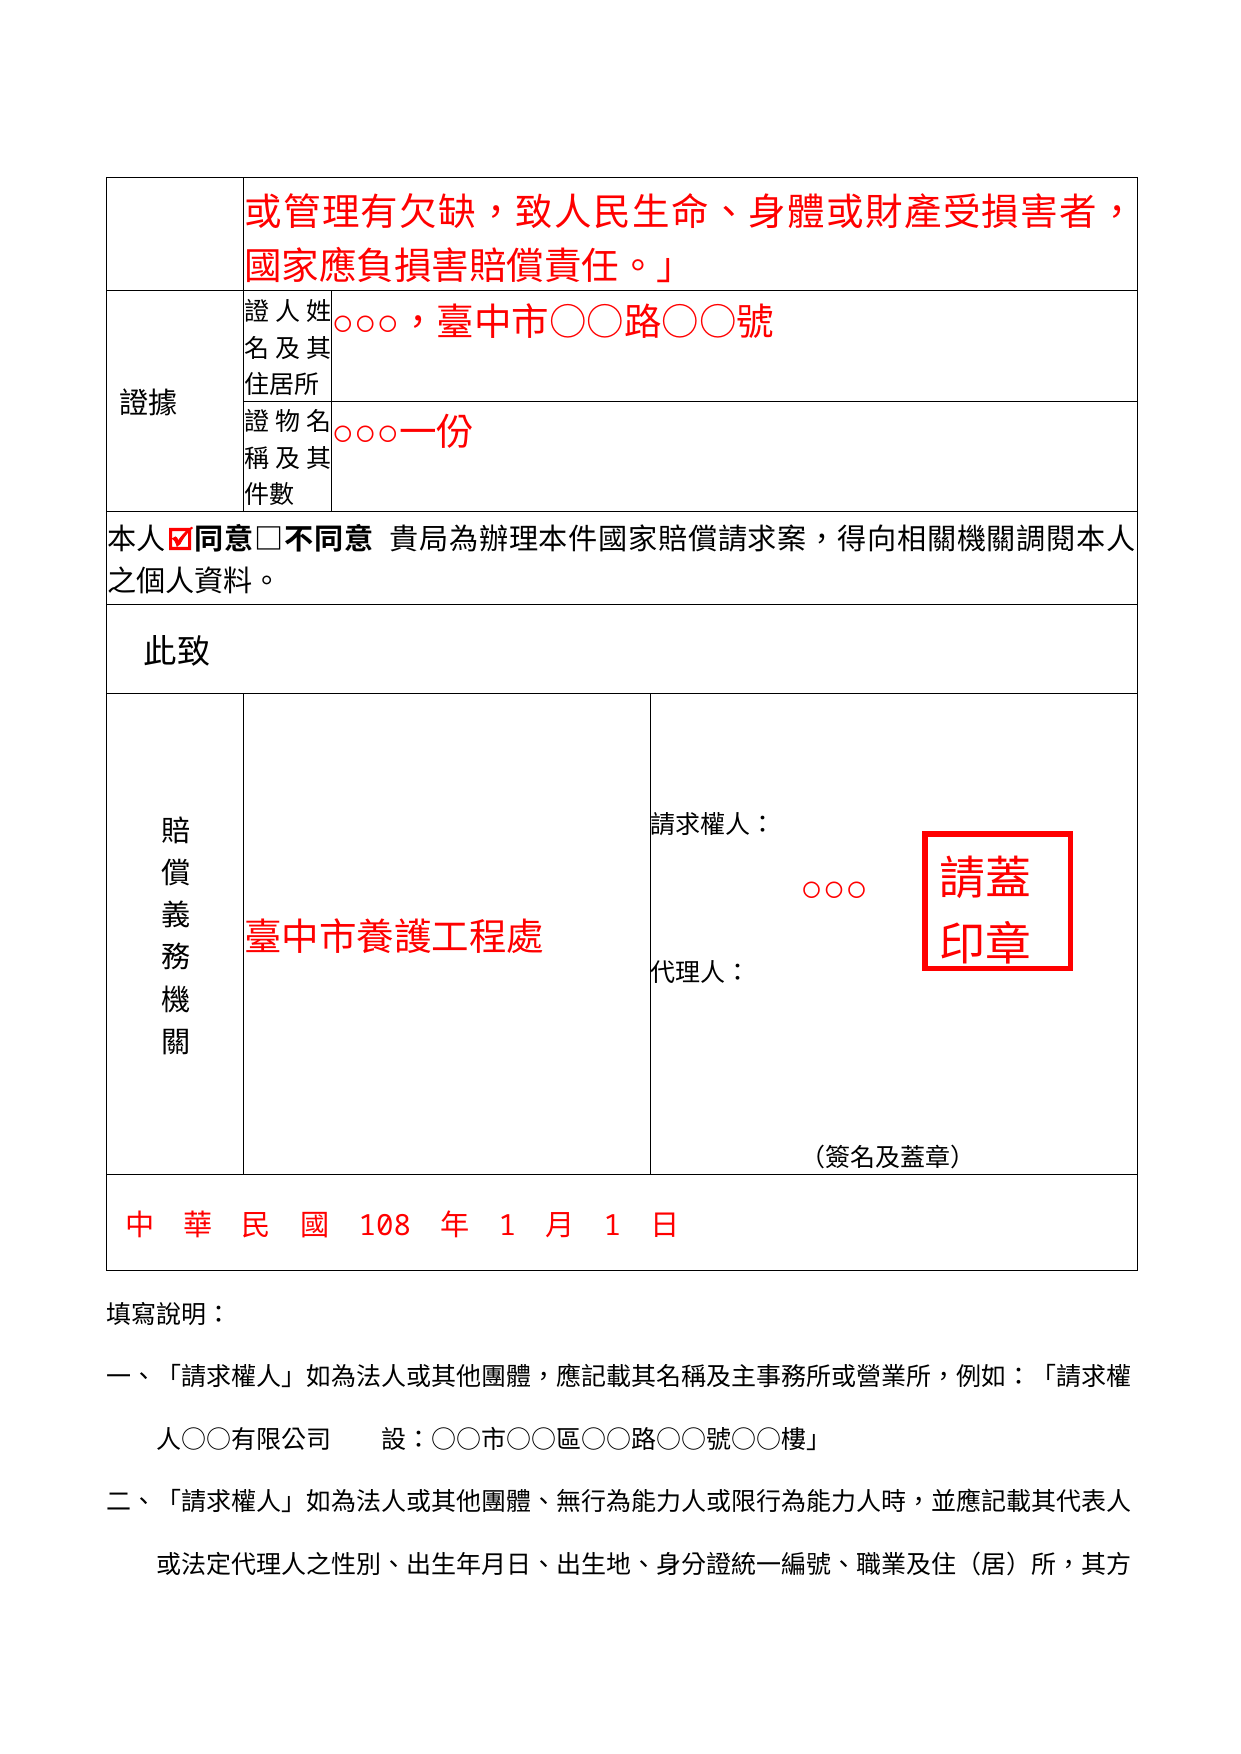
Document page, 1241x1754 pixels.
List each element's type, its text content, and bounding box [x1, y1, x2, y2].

table_cell [800, 951, 1137, 1137]
table_cell ○○○ [800, 694, 1137, 951]
table_cell 此致 [107, 605, 1137, 693]
table_cell 本人同意□不同意 貴局為辦理本件國家賠償請求案，得向相關機關調閱本人之個人資料。 [107, 512, 1137, 604]
table_cell [107, 178, 243, 290]
table_cell 代理人： [651, 951, 800, 1174]
table_cell 證人姓名及其住居所 [244, 291, 331, 401]
text 填寫說明： [106, 1271, 1140, 1333]
text 一、「請求權人」如為法人或其他團體，應記載其名稱及主事務所或營業所，例如：「請求權人○○有限公司 設：○○市○○區○○路○○號○○樓」 [106, 1333, 1140, 1458]
table_cell 臺中市養護工程處 [244, 694, 650, 1174]
table_cell 或管理有欠缺，致人民生命、身體或財產受損害者，國家應負損害賠償責任。」 [244, 178, 1137, 290]
table_cell 中 華 民 國 108 年 1 月 1 日 [107, 1175, 1137, 1270]
table_cell 請求權人： [651, 694, 800, 951]
table_cell ○○○一份 [332, 402, 1137, 511]
table_cell ○○○，臺中市○○路○○號 [332, 291, 1137, 401]
table_cell 賠 償 義 務 機 關 [107, 694, 243, 1174]
table_cell （簽名及蓋章） [800, 1137, 1137, 1174]
text 二、「請求權人」如為法人或其他團體、無行為能力人或限行為能力人時，並應記載其代表人或法定代理人之性別、出生年月日、出生地、身分證統一編號、職業及住（居）所，其方 [106, 1458, 1140, 1583]
table_cell 證物名稱及其件數 [244, 402, 331, 511]
table_cell 證據 [107, 291, 243, 511]
